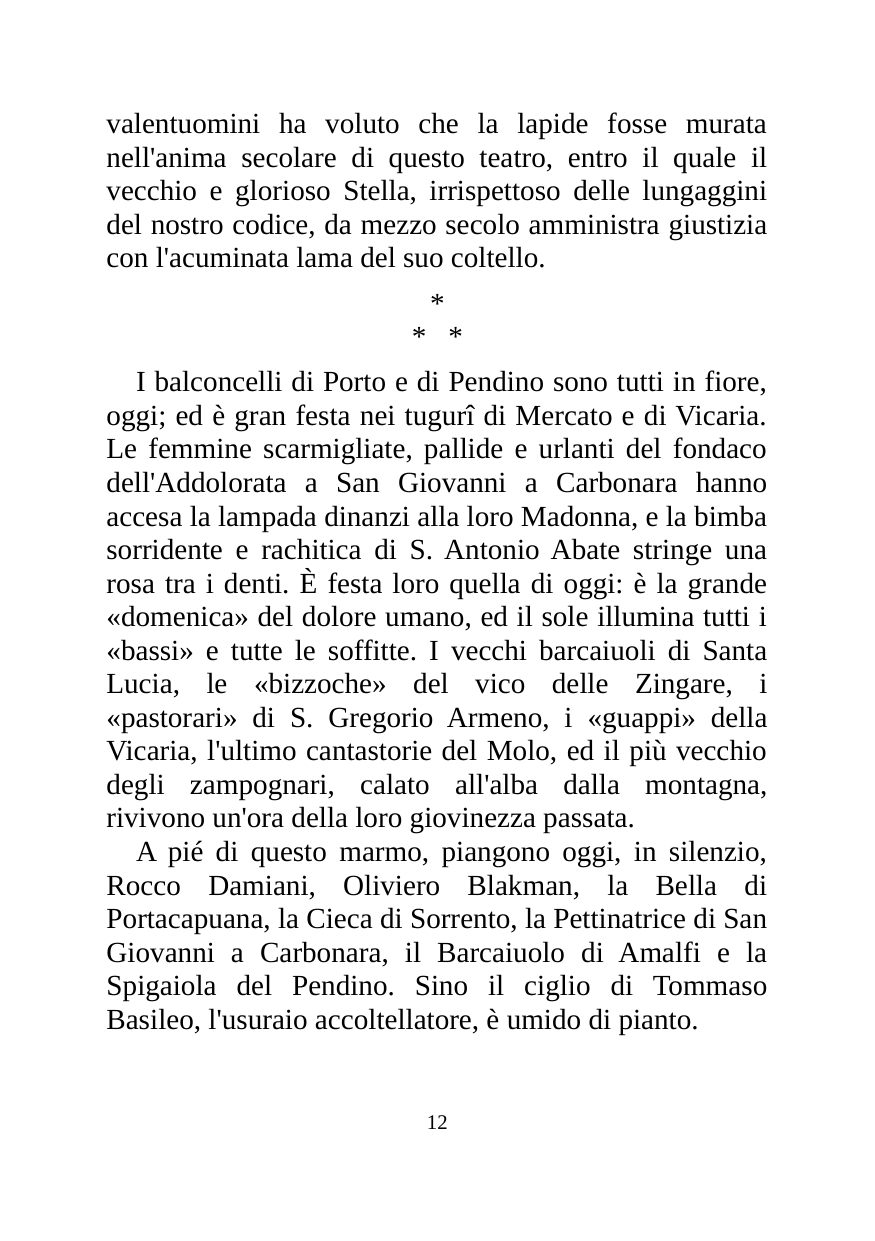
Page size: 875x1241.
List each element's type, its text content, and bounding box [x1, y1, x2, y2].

text A pié di questo marmo, piangono oggi, in silenzio, Rocco Damiani, Oliviero Blakman, la Bella di Portacapuana, la Cieca di Sorrento, la Pettinatrice di San Giovanni a Carbonara, il Barcaiuolo di Amalfi e la Spigaiola del Pendino. Sino il ciglio di Tommaso Basileo, l'usuraio accoltellatore, è umido di pianto. [106, 834, 768, 1035]
text valentuomini ha voluto che la lapide fosse murata nell'anima secolare di questo teatro, entro il quale il vecchio e glorioso Stella, irrispettoso delle lungaggini del nostro codice, da mezzo secolo amministra giustizia con l'acuminata lama del suo coltello. [106, 106, 768, 274]
text * * * [106, 286, 768, 353]
text I balconcelli di Porto e di Pendino sono tutti in fiore, oggi; ed è gran festa nei tugurî di Mercato e di Vicaria. Le femmine scarmigliate, pallide e urlanti del fondaco dell'Addolorata a San Giovanni a Carbonara hanno accesa la lampada dinanzi alla loro Madonna, e la bimba sorridente e rachitica di S. Antonio Abate stringe una rosa tra i denti. È festa loro quella di oggi: è la grande «domenica» del dolore umano, ed il sole illumina tutti i «bassi» e tutte le soffitte. I vecchi barcaiuoli di Santa Lucia, le «bizzoche» del vico delle Zingare, i «pastorari» di S. Gregorio Armeno, i «guappi» della Vicaria, l'ultimo cantastorie del Molo, ed il più vecchio degli zampognari, calato all'alba dalla montagna, rivivono un'ora della loro giovinezza passata. [106, 364, 768, 834]
